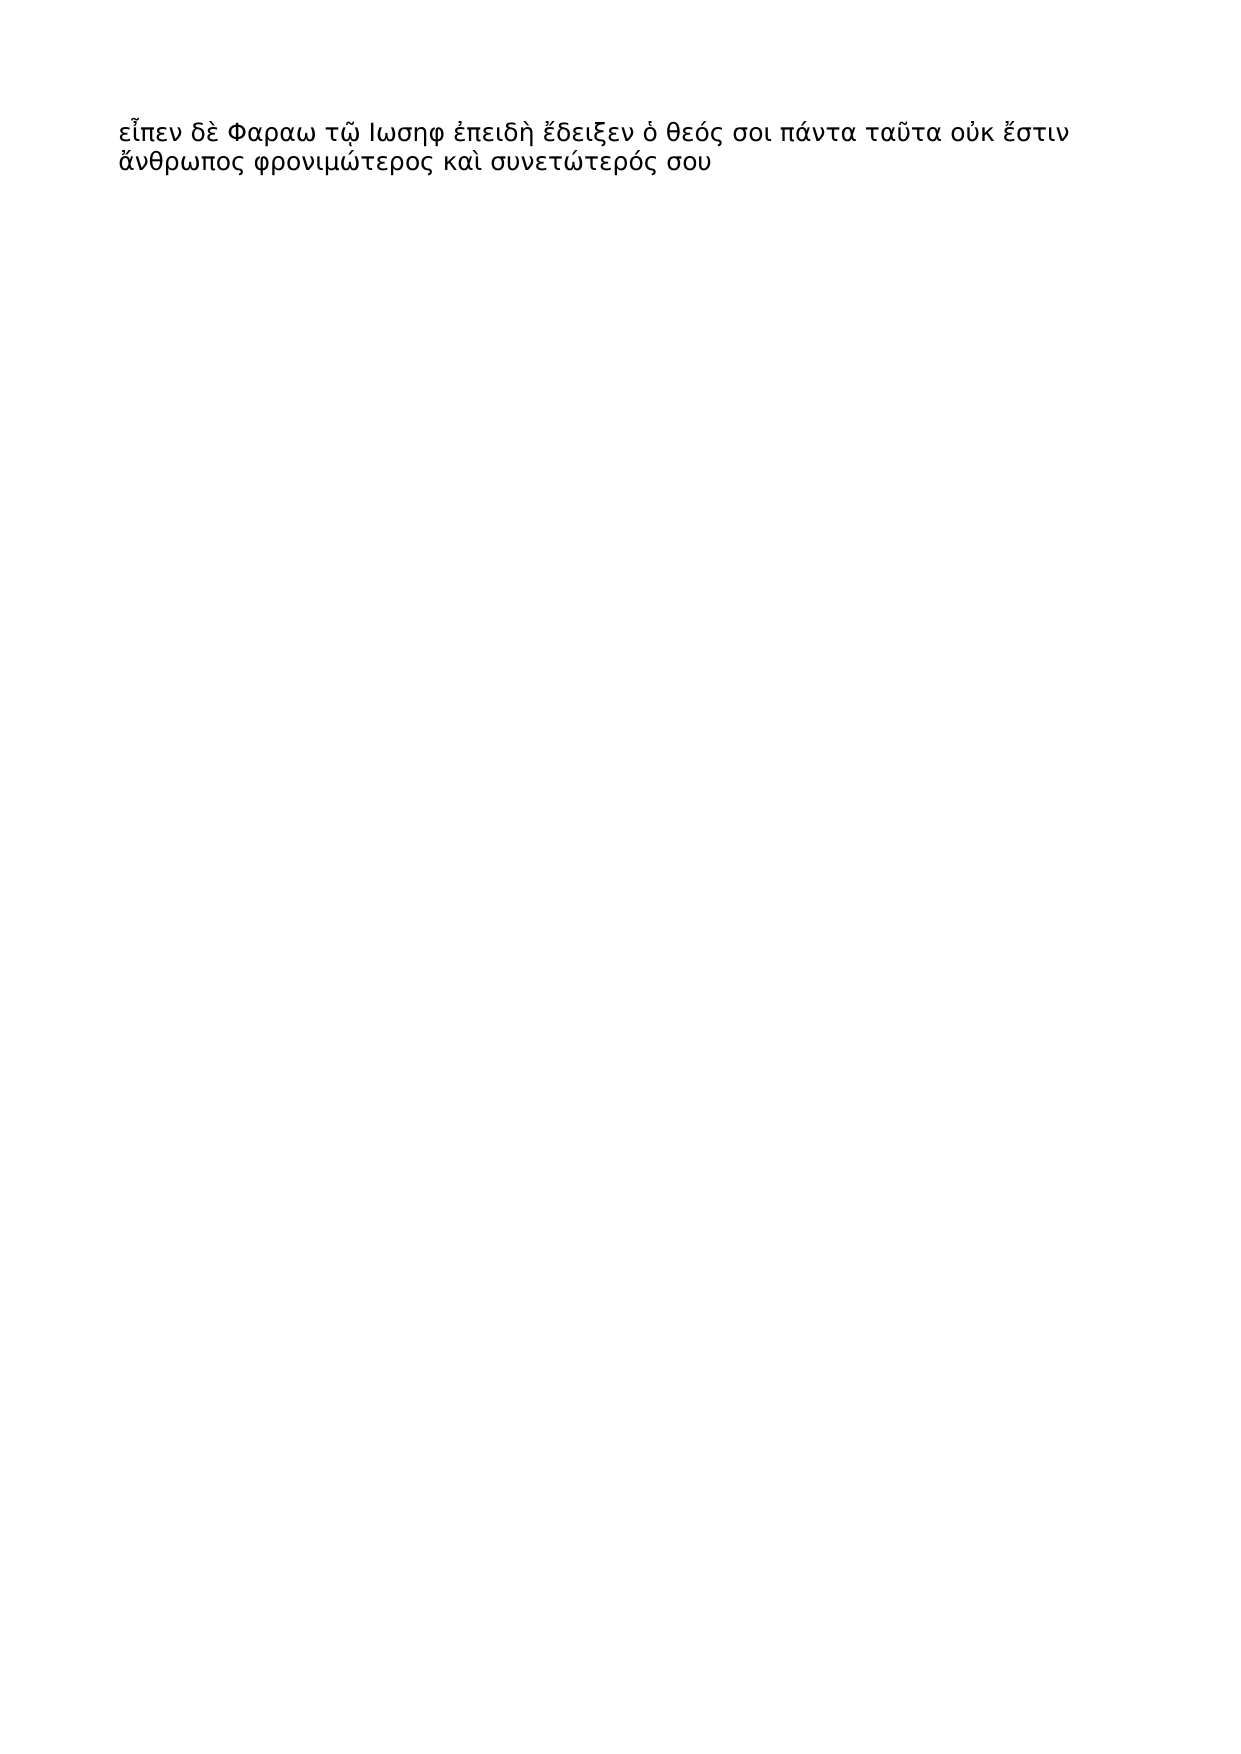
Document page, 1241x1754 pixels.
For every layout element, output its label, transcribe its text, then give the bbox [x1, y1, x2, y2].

text εἶπεν δὲ Φαραω τῷ Ιωσηφ ἐπειδὴ ἔδειξεν ὁ θεός σοι πάντα ταῦτα οὐκ ἔστιν ἄνθρωπος φρονιμώτερος καὶ συνετώτερός σου [118, 118, 1122, 176]
